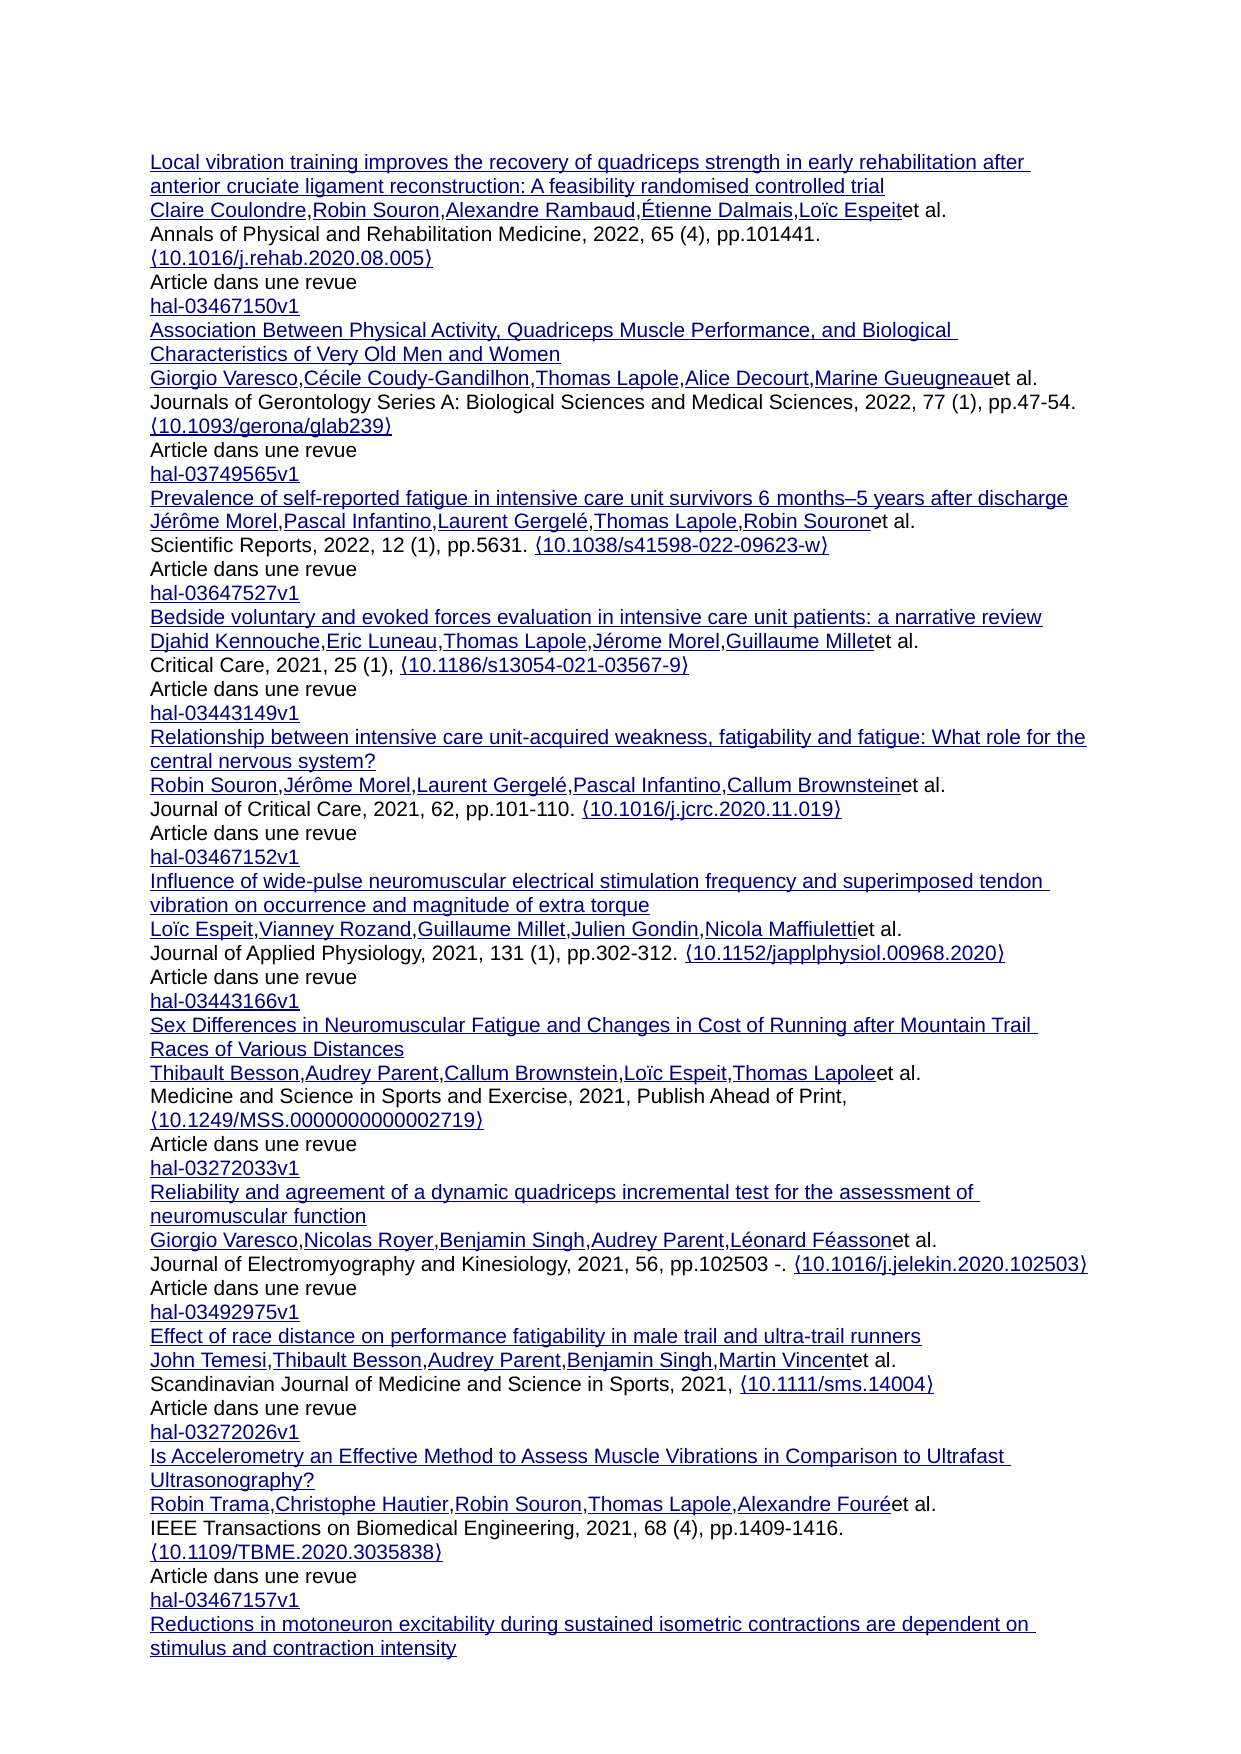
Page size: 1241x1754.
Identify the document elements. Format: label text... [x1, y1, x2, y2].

table_cell Local vibration training improves the recovery of quadriceps strength in early rehabilitation after anterior cruciate ligament reconstruction: A feasibility randomised controlled trial Claire Coulondre,Robin Souron,Alexandre Rambaud,Étienne Dalmais,Loïc Espeitet al. Annals of Physical and Rehabilitation Medicine, 2022, 65 (4), pp.101441. ⟨10.1016/j.rehab.2020.08.005⟩ Article dans une revue hal-03467150v1 [150, 150, 1090, 318]
table_cell Effect of race distance on performance fatigability in male trail and ultra‐trail runners John Temesi,Thibault Besson,Audrey Parent,Benjamin Singh,Martin Vincentet al. Scandinavian Journal of Medicine and Science in Sports, 2021, ⟨10.1111/sms.14004⟩ Article dans une revue hal-03272026v1 [150, 1324, 1090, 1444]
table_cell Influence of wide-pulse neuromuscular electrical stimulation frequency and superimposed tendon vibration on occurrence and magnitude of extra torque Loïc Espeit,Vianney Rozand,Guillaume Millet,Julien Gondin,Nicola Maffiulettiet al. Journal of Applied Physiology, 2021, 131 (1), pp.302-312. ⟨10.1152/japplphysiol.00968.2020⟩ Article dans une revue hal-03443166v1 [150, 869, 1090, 1012]
table_cell Bedside voluntary and evoked forces evaluation in intensive care unit patients: a narrative review Djahid Kennouche,Eric Luneau,Thomas Lapole,Jérome Morel,Guillaume Milletet al. Critical Care, 2021, 25 (1), ⟨10.1186/s13054-021-03567-9⟩ Article dans une revue hal-03443149v1 [150, 605, 1090, 725]
table_cell Reliability and agreement of a dynamic quadriceps incremental test for the assessment of neuromuscular function Giorgio Varesco,Nicolas Royer,Benjamin Singh,Audrey Parent,Léonard Féassonet al. Journal of Electromyography and Kinesiology, 2021, 56, pp.102503 -. ⟨10.1016/j.jelekin.2020.102503⟩ Article dans une revue hal-03492975v1 [150, 1180, 1090, 1324]
table_cell Sex Differences in Neuromuscular Fatigue and Changes in Cost of Running after Mountain Trail Races of Various Distances Thibault Besson,Audrey Parent,Callum Brownstein,Loïc Espeit,Thomas Lapoleet al. Medicine and Science in Sports and Exercise, 2021, Publish Ahead of Print, ⟨10.1249/MSS.0000000000002719⟩ Article dans une revue hal-03272033v1 [150, 1013, 1090, 1180]
table_cell Relationship between intensive care unit-acquired weakness, fatigability and fatigue: What role for the central nervous system? Robin Souron,Jérôme Morel,Laurent Gergelé,Pascal Infantino,Callum Brownsteinet al. Journal of Critical Care, 2021, 62, pp.101-110. ⟨10.1016/j.jcrc.2020.11.019⟩ Article dans une revue hal-03467152v1 [150, 725, 1090, 869]
table_cell Prevalence of self-reported fatigue in intensive care unit survivors 6 months–5 years after discharge Jérôme Morel,Pascal Infantino,Laurent Gergelé,Thomas Lapole,Robin Souronet al. Scientific Reports, 2022, 12 (1), pp.5631. ⟨10.1038/s41598-022-09623-w⟩ Article dans une revue hal-03647527v1 [150, 485, 1090, 605]
table_cell Reductions in motoneuron excitability during sustained isometric contractions are dependent on stimulus and contraction intensity [150, 1611, 1090, 1659]
table_cell Is Accelerometry an Effective Method to Assess Muscle Vibrations in Comparison to Ultrafast Ultrasonography? Robin Trama,Christophe Hautier,Robin Souron,Thomas Lapole,Alexandre Fouréet al. IEEE Transactions on Biomedical Engineering, 2021, 68 (4), pp.1409-1416. ⟨10.1109/TBME.2020.3035838⟩ Article dans une revue hal-03467157v1 [150, 1444, 1090, 1611]
table_cell Association Between Physical Activity, Quadriceps Muscle Performance, and Biological Characteristics of Very Old Men and Women Giorgio Varesco,Cécile Coudy-Gandilhon,Thomas Lapole,Alice Decourt,Marine Gueugneauet al. Journals of Gerontology Series A: Biological Sciences and Medical Sciences, 2022, 77 (1), pp.47-54. ⟨10.1093/gerona/glab239⟩ Article dans une revue hal-03749565v1 [150, 318, 1090, 485]
